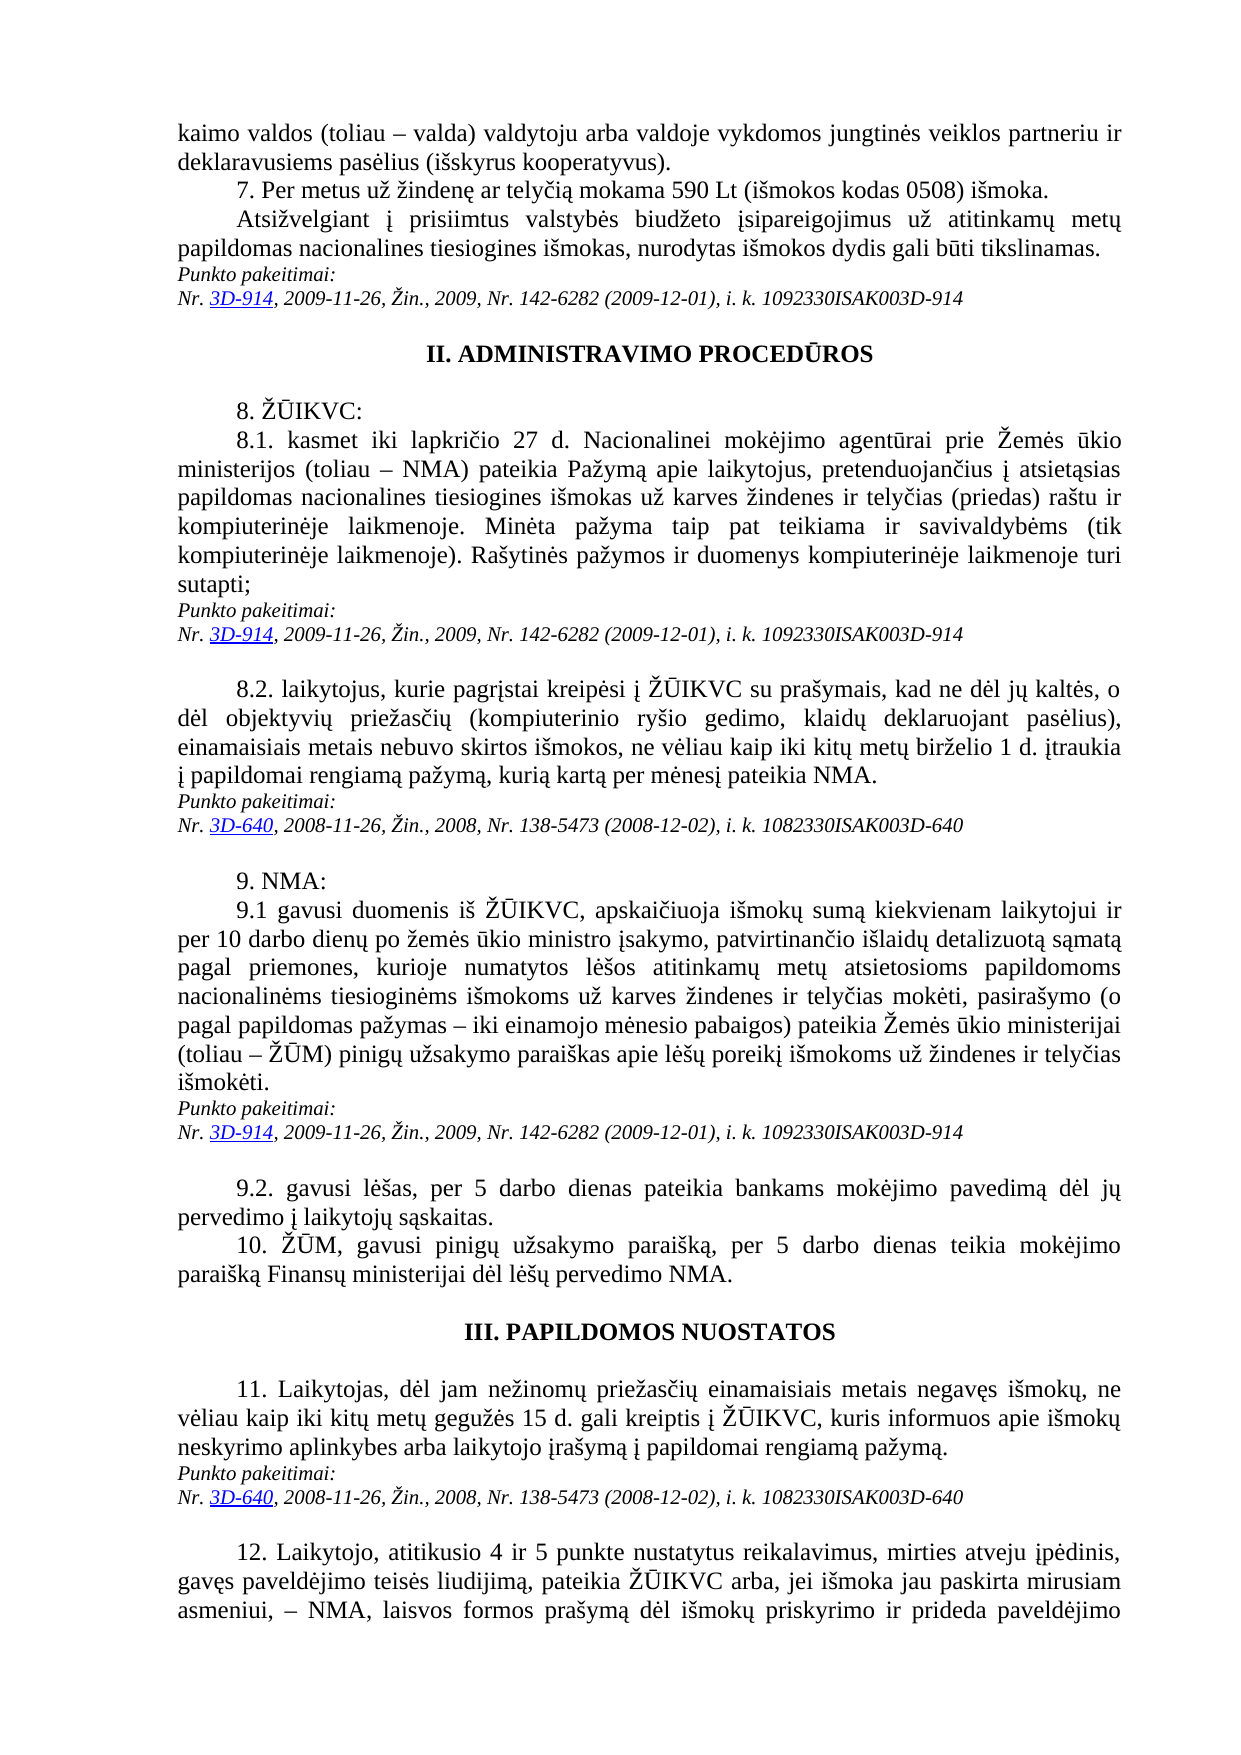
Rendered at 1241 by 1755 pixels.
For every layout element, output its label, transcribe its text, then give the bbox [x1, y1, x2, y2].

text 9.2. gavusi lėšas, per 5 darbo dienas pateikia bankams mokėjimo pavedimą dėl jų pervedimo į laikytojų sąskaitas. [177, 1173, 1122, 1231]
text Nr. 3D-640, 2008-11-26, Žin., 2008, Nr. 138-5473 (2008-12-02), i. k. 1082330ISAK003D-640 [177, 813, 1122, 837]
text Punkto pakeitimai: [177, 262, 1122, 286]
text 9. NMA: [177, 866, 1122, 895]
text Punkto pakeitimai: [177, 597, 1122, 622]
text 12. Laikytojo, atitikusio 4 ir 5 punkte nustatytus reikalavimus, mirties atveju įpėdinis, gavęs paveldėjimo teisės liudijimą, pateikia ŽŪIKVC arba, jei išmoka jau paskirta mirusiam asmeniui, – NMA, laisvos formos prašymą dėl išmokų priskyrimo ir prideda paveldėjimo [177, 1537, 1122, 1624]
text Nr. 3D-640, 2008-11-26, Žin., 2008, Nr. 138-5473 (2008-12-02), i. k. 1082330ISAK003D-640 [177, 1485, 1122, 1509]
text Atsižvelgiant į prisiimtus valstybės biudžeto įsipareigojimus už atitinkamų metų papildomas nacionalines tiesiogines išmokas, nurodytas išmokos dydis gali būti tikslinamas. [177, 204, 1122, 262]
text Nr. 3D-914, 2009-11-26, Žin., 2009, Nr. 142-6282 (2009-12-01), i. k. 1092330ISAK003D-914 [177, 286, 1122, 310]
text 8.2. laikytojus, kurie pagrįstai kreipėsi į ŽŪIKVC su prašymais, kad ne dėl jų kaltės, o dėl objektyvių priežasčių (kompiuterinio ryšio gedimo, klaidų deklaruojant pasėlius), einamaisiais metais nebuvo skirtos išmokos, ne vėliau kaip iki kitų metų birželio 1 d. įtraukia į papildomai rengiamą pažymą, kurią kartą per mėnesį pateikia NMA. [177, 674, 1122, 789]
text kaimo valdos (toliau – valda) valdytoju arba valdoje vykdomos jungtinės veiklos partneriu ir deklaravusiems pasėlius (išskyrus kooperatyvus). [177, 118, 1122, 176]
text Punkto pakeitimai: [177, 789, 1122, 813]
text Punkto pakeitimai: [177, 1461, 1122, 1485]
text II. ADMINISTRAVIMO PROCEDŪROS [177, 339, 1122, 367]
text 8. ŽŪIKVC: [177, 396, 1122, 425]
text 10. ŽŪM, gavusi pinigų užsakymo paraišką, per 5 darbo dienas teikia mokėjimo paraišką Finansų ministerijai dėl lėšų pervedimo NMA. [177, 1231, 1122, 1288]
text Nr. 3D-914, 2009-11-26, Žin., 2009, Nr. 142-6282 (2009-12-01), i. k. 1092330ISAK003D-914 [177, 1120, 1122, 1144]
text 9.1 gavusi duomenis iš ŽŪIKVC, apskaičiuoja išmokų sumą kiekvienam laikytojui ir per 10 darbo dienų po žemės ūkio ministro įsakymo, patvirtinančio išlaidų detalizuotą sąmatą pagal priemones, kurioje numatytos lėšos atitinkamų metų atsietosioms papildomoms nacionalinėms tiesioginėms išmokoms už karves žindenes ir telyčias mokėti, pasirašymo (o pagal papildomas pažymas – iki einamojo mėnesio pabaigos) pateikia Žemės ūkio ministerijai (toliau – ŽŪM) pinigų užsakymo paraiškas apie lėšų poreikį išmokoms už žindenes ir telyčias išmokėti. [177, 895, 1122, 1096]
text Nr. 3D-914, 2009-11-26, Žin., 2009, Nr. 142-6282 (2009-12-01), i. k. 1092330ISAK003D-914 [177, 622, 1122, 646]
text 11. Laikytojas, dėl jam nežinomų priežasčių einamaisiais metais negavęs išmokų, ne vėliau kaip iki kitų metų gegužės 15 d. gali kreiptis į ŽŪIKVC, kuris informuos apie išmokų neskyrimo aplinkybes arba laikytojo įrašymą į papildomai rengiamą pažymą. [177, 1374, 1122, 1461]
text 7. Per metus už žindenę ar telyčią mokama 590 Lt (išmokos kodas 0508) išmoka. [177, 176, 1122, 204]
text 8.1. kasmet iki lapkričio 27 d. Nacionalinei mokėjimo agentūrai prie Žemės ūkio ministerijos (toliau – NMA) pateikia Pažymą apie laikytojus, pretenduojančius į atsietąsias papildomas nacionalines tiesiogines išmokas už karves žindenes ir telyčias (priedas) raštu ir kompiuterinėje laikmenoje. Minėta pažyma taip pat teikiama ir savivaldybėms (tik kompiuterinėje laikmenoje). Rašytinės pažymos ir duomenys kompiuterinėje laikmenoje turi sutapti; [177, 425, 1122, 597]
text Punkto pakeitimai: [177, 1096, 1122, 1120]
text III. PAPILDOMOS NUOSTATOS [177, 1317, 1122, 1346]
